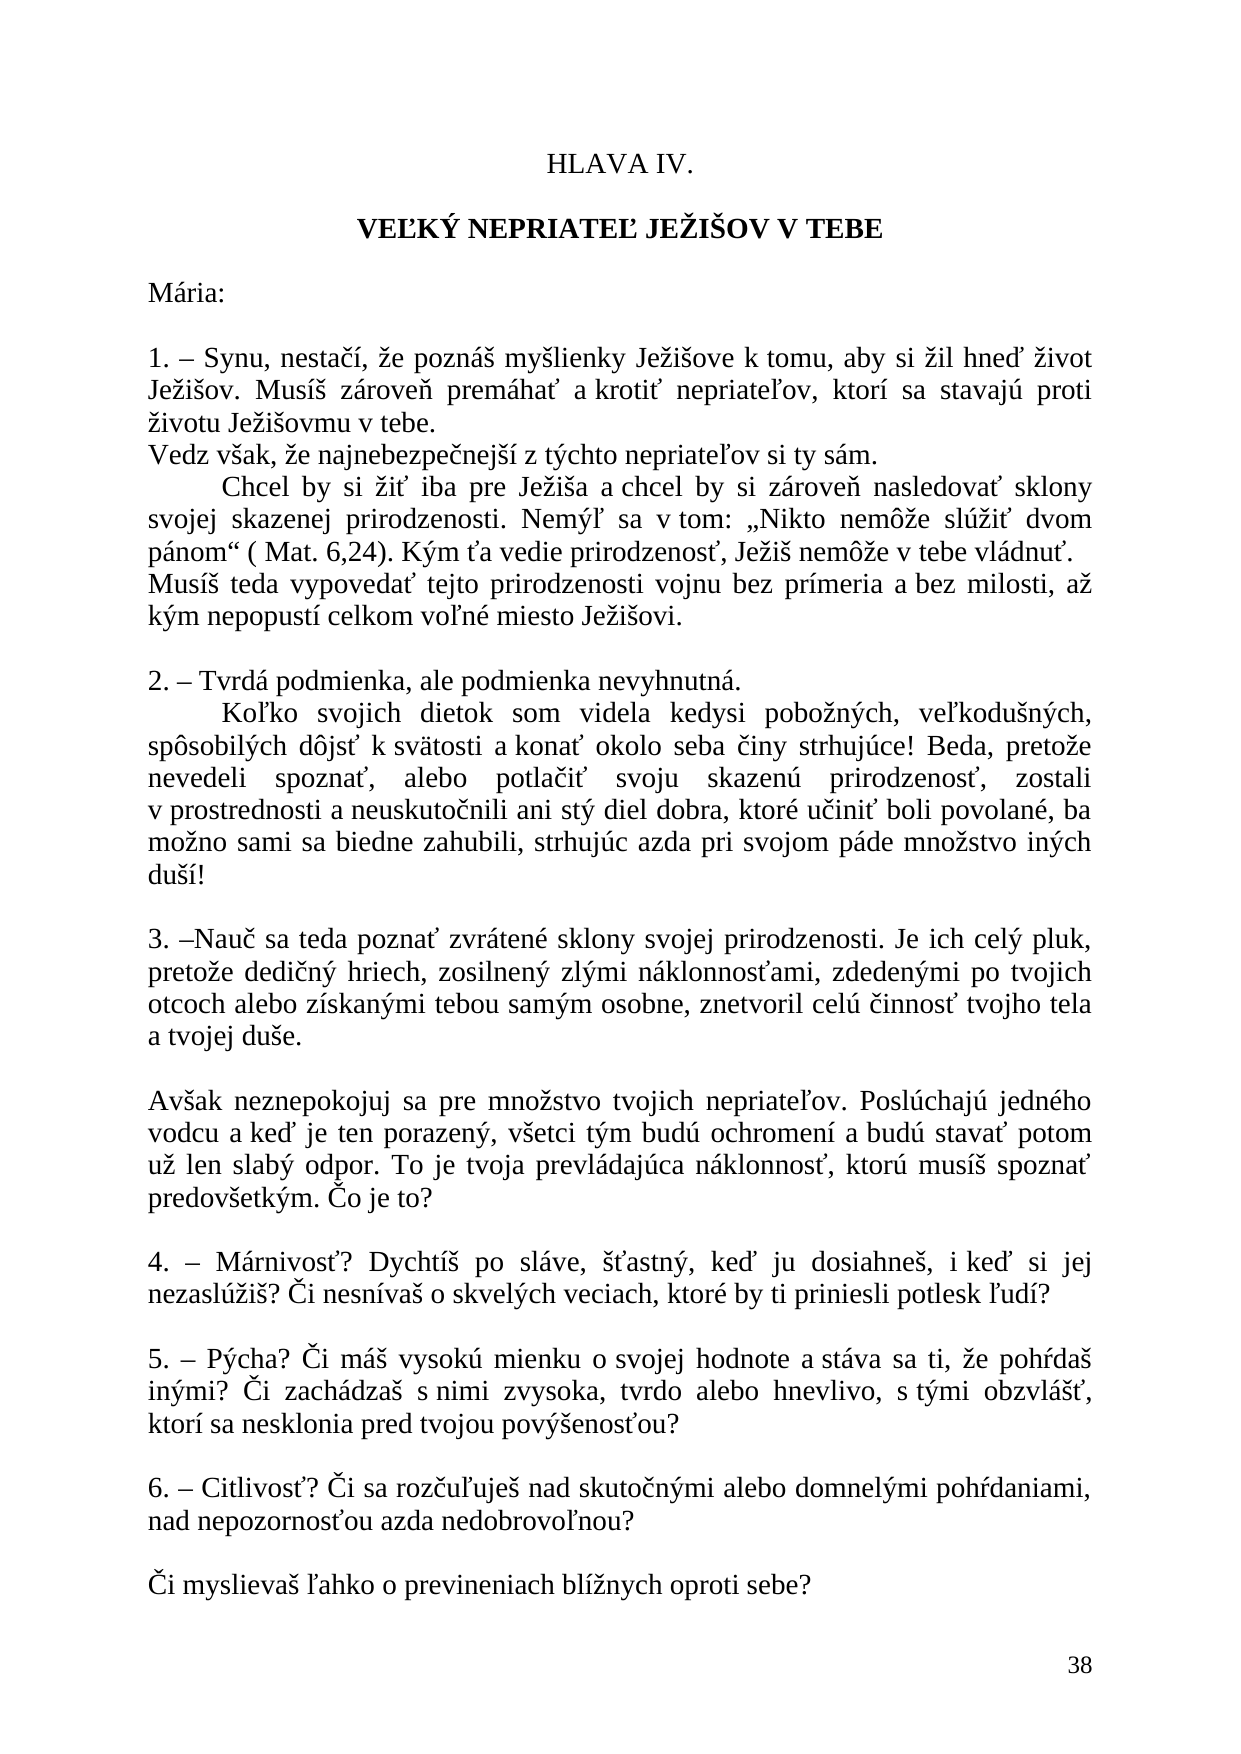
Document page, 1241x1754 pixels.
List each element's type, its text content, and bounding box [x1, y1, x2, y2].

text Vedz však, že najnebezpečnejší z týchto nepriateľov si ty sám. [148, 438, 1092, 471]
text 1. – Synu, nestačí, že poznáš myšlienky Ježišove k tomu, aby si žil hneď život Ježišov. Musíš zároveň premáhať a krotiť nepriateľov, ktorí sa stavajú proti životu Ježišovmu v tebe. [148, 341, 1092, 438]
text VEĽKÝ NEPRIATEĽ JEŽIŠOV V TEBE [148, 212, 1092, 244]
text 5. – Pýcha? Či máš vysokú mienku o svojej hodnote a stáva sa ti, že pohŕdaš inými? Či zachádzaš s nimi zvysoka, tvrdo alebo hnevlivo, s tými obzvlášť, ktorí sa nesklonia pred tvojou povýšenosťou? [148, 1342, 1092, 1439]
text Koľko svojich dietok som videla kedysi pobožných, veľkodušných, spôsobilých dôjsť k svätosti a konať okolo seba činy strhujúce! Beda, pretože nevedeli spoznať, alebo potlačiť svoju skazenú prirodzenosť, zostali v prostrednosti a neuskutočnili ani stý diel dobra, ktoré učiniť boli povolané, ba možno sami sa biedne zahubili, strhujúc azda pri svojom páde množstvo iných duší! [148, 697, 1092, 890]
text 6. – Citlivosť? Či sa rozčuľuješ nad skutočnými alebo domnelými pohŕdaniami, nad nepozornosťou azda nedobrovoľnou? [148, 1472, 1092, 1536]
text Či myslievaš ľahko o previneniach blížnych oproti sebe? [148, 1568, 1092, 1601]
text Musíš teda vypovedať tejto prirodzenosti vojnu bez prímeria a bez milosti, až kým nepopustí celkom voľné miesto Ježišovi. [148, 567, 1092, 632]
text Avšak neznepokojuj sa pre množstvo tvojich nepriateľov. Poslúchajú jedného vodcu a keď je ten porazený, všetci tým budú ochromení a budú stavať potom už len slabý odpor. To je tvoja prevládajúca náklonnosť, ktorú musíš spoznať predovšetkým. Čo je to? [148, 1084, 1092, 1213]
text Mária: [148, 277, 1092, 309]
text 4. – Márnivosť? Dychtíš po sláve, šťastný, keď ju dosiahneš, i keď si jej nezaslúžiš? Či nesnívaš o skvelých veciach, ktoré by ti priniesli potlesk ľudí? [148, 1246, 1092, 1310]
text Chcel by si žiť iba pre Ježiša a chcel by si zároveň nasledovať sklony svojej skazenej prirodzenosti. Nemýľ sa v tom: „Nikto nemôže slúžiť dvom pánom“ ( Mat. 6,24). Kým ťa vedie prirodzenosť, Ježiš nemôže v tebe vládnuť. [148, 471, 1092, 567]
text HLAVA IV. [148, 148, 1092, 180]
text 2. – Tvrdá podmienka, ale podmienka nevyhnutná. [148, 664, 1092, 697]
text 3. –Nauč sa teda poznať zvrátené sklony svojej prirodzenosti. Je ich celý pluk, pretože dedičný hriech, zosilnený zlými náklonnosťami, zdedenými po tvojich otcoch alebo získanými tebou samým osobne, znetvoril celú činnosť tvojho tela a tvojej duše. [148, 923, 1092, 1052]
